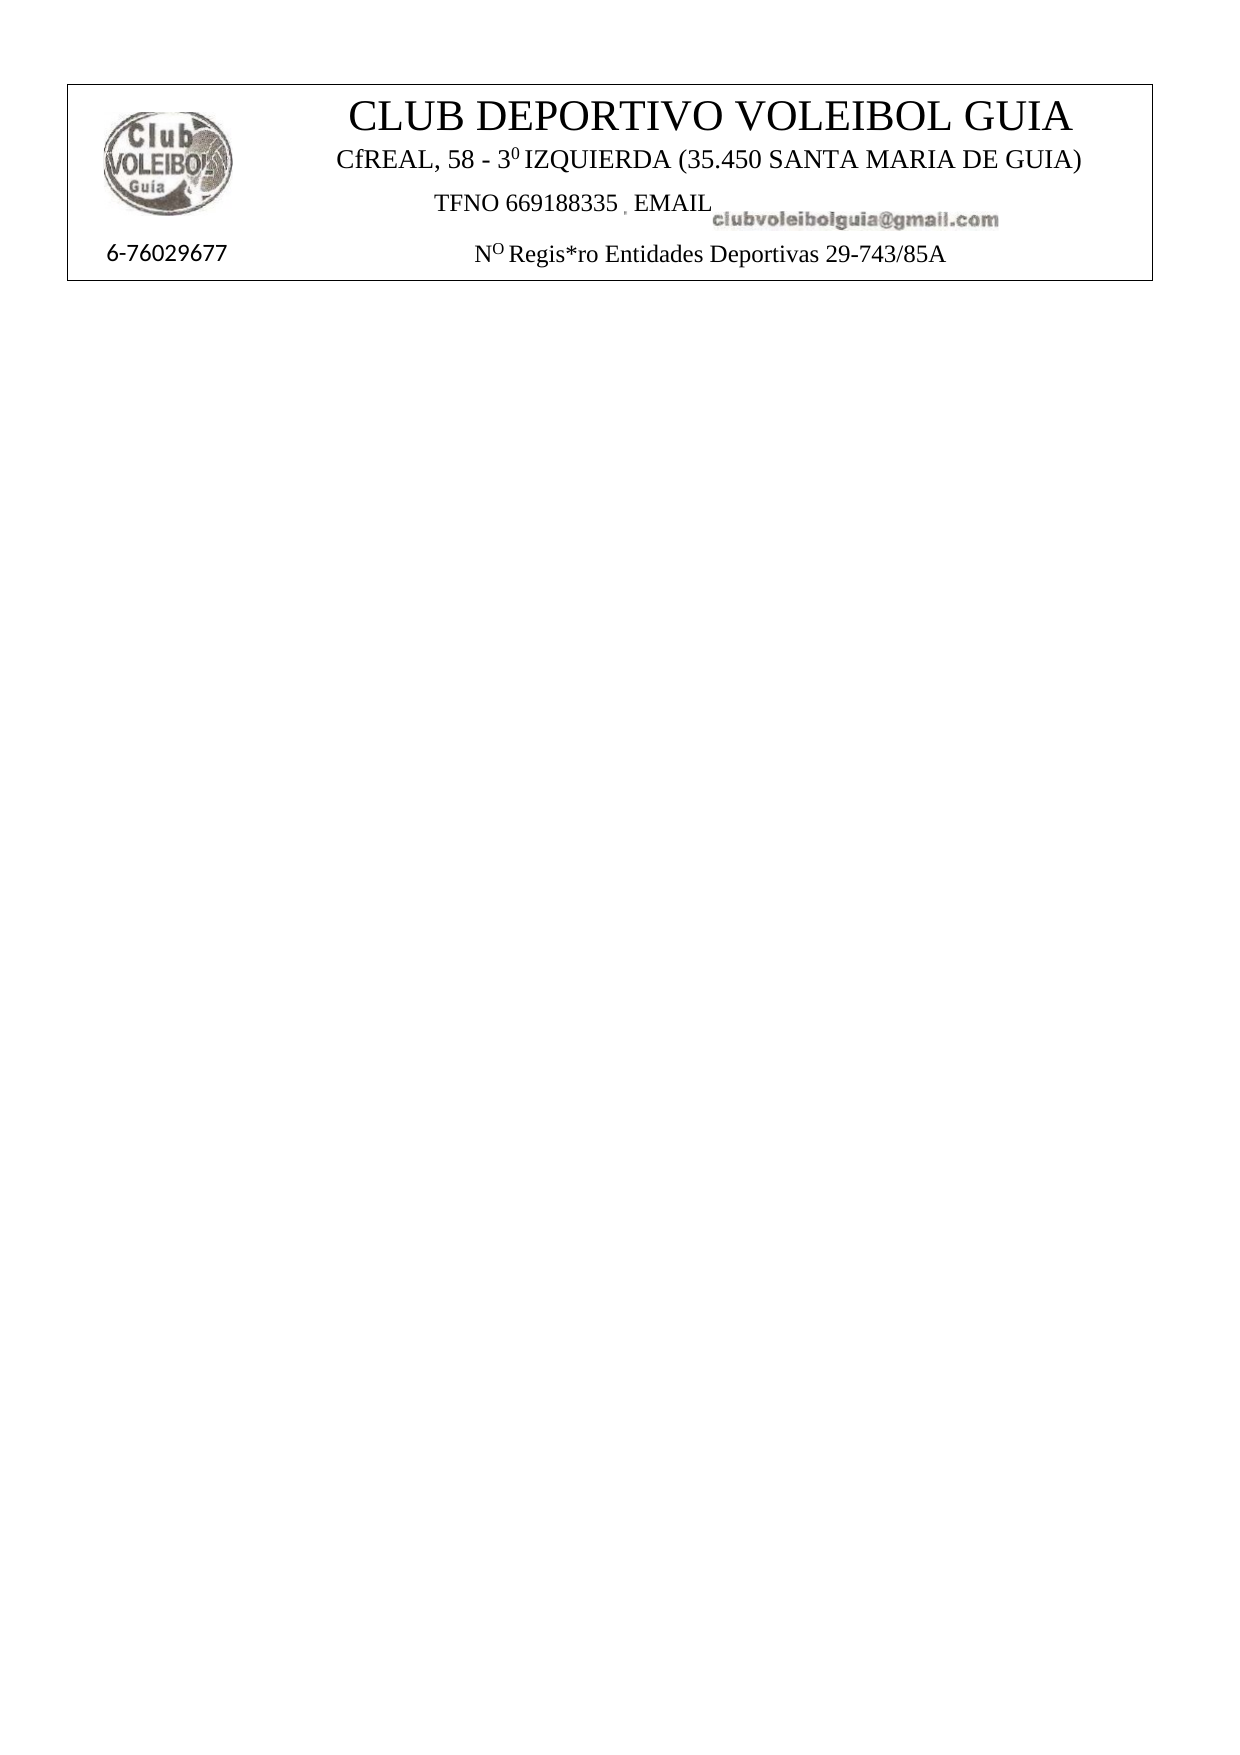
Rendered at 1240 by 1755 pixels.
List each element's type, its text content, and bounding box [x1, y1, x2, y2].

table_header 6-76029677 [68, 85, 287, 280]
table_header CLUB DEPORTIVO VOLEIBOL GUIA CfREAL, 58 - 30 IZQUIERDA (35.450 SANTA MARIA DE GUIA) TFNO 669188335 EMAIL NO Regis*ro Entidades Deportivas 29-743/85A [287, 85, 1152, 280]
